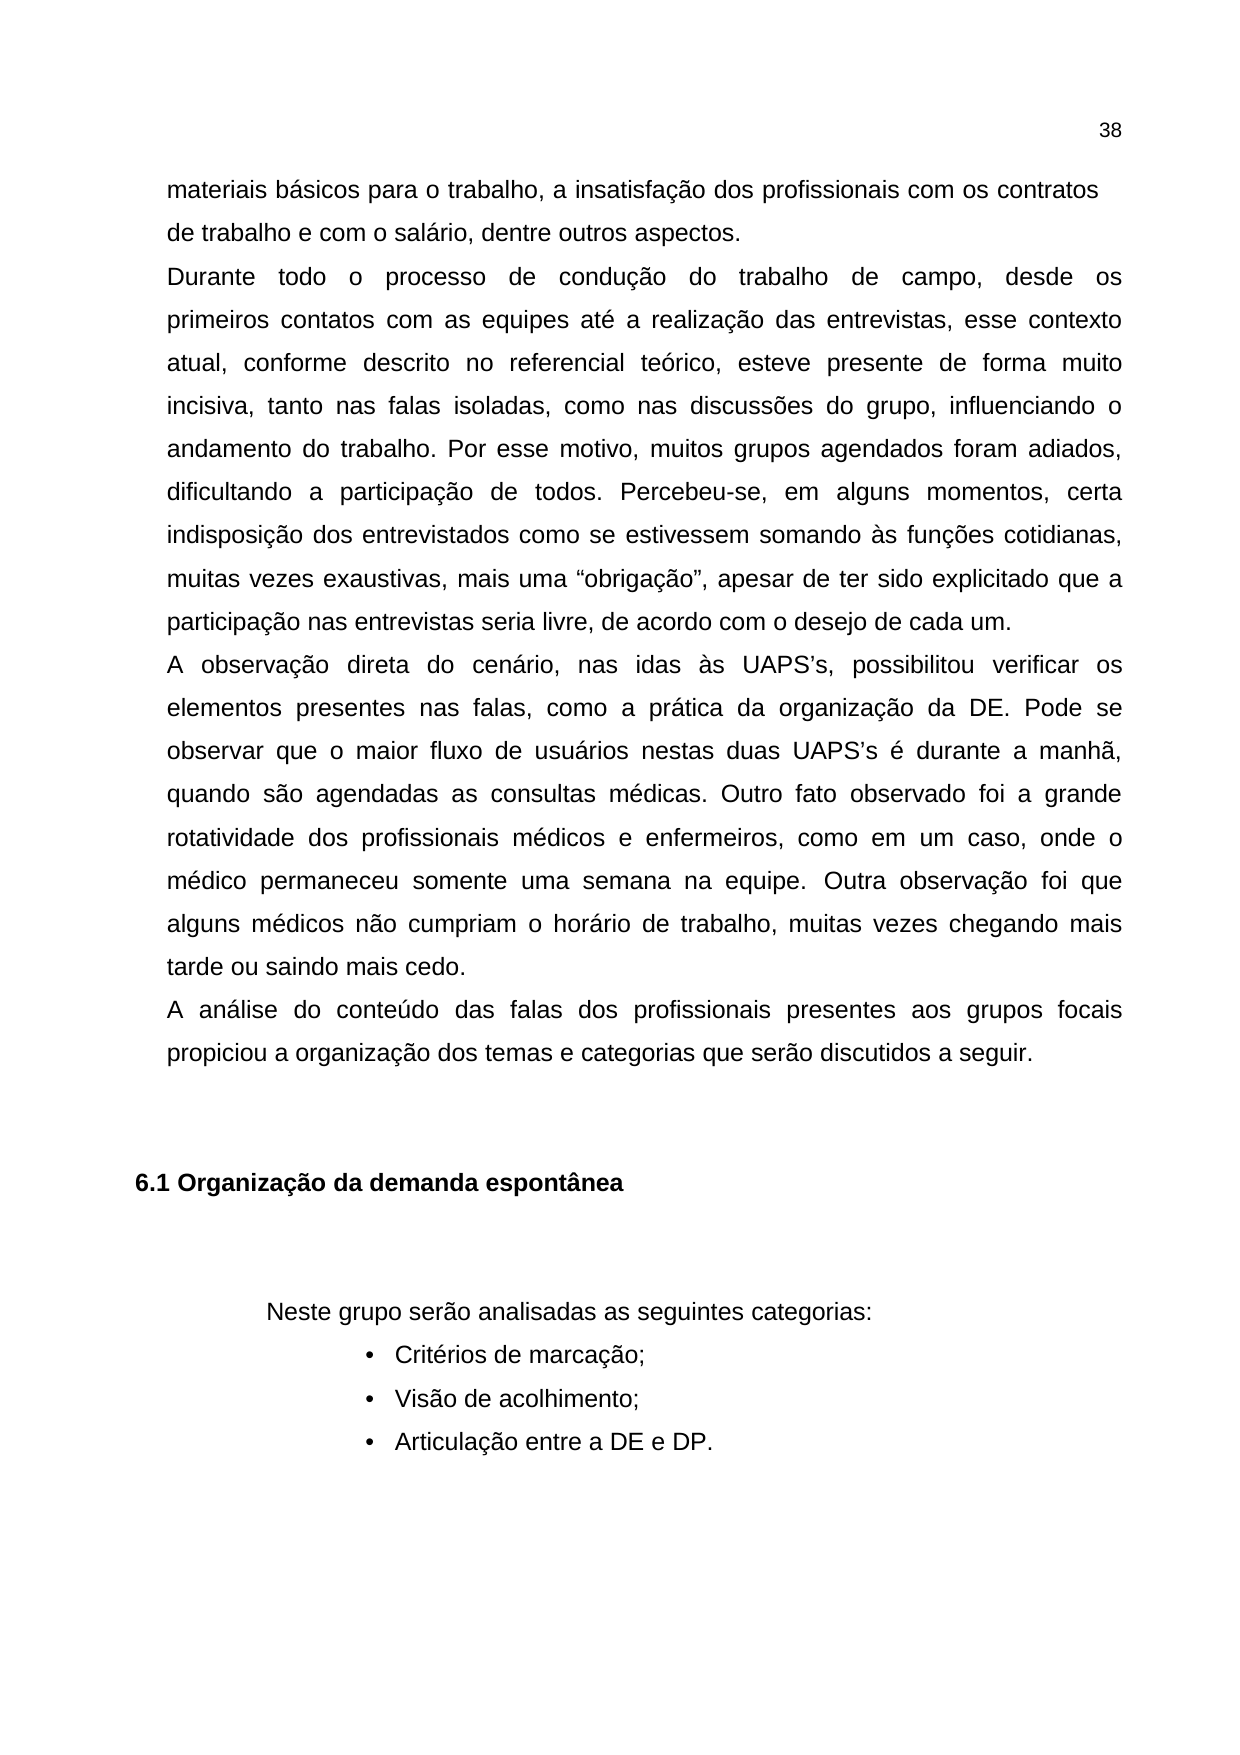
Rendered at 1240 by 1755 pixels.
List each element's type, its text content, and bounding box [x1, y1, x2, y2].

text A observação direta do cenário, nas idas às UAPS’s, possibilitou verificar os elementos presentes nas falas, como a prática da organização da DE. Pode se observar que o maior fluxo de usuários nestas duas UAPS’s é durante a manhã, quando são agendadas as consultas médicas. Outro fato observado foi a grande rotatividade dos profissionais médicos e enfermeiros, como em um caso, onde o médico permaneceu somente uma semana na equipe. Outra observação foi que alguns médicos não cumpriam o horário de trabalho, muitas vezes chegando mais tarde ou saindo mais cedo. [167, 650, 1123, 981]
text A análise do conteúdo das falas dos profissionais presentes aos grupos focais propiciou a organização dos temas e categorias que serão discutidos a seguir. [167, 996, 1122, 1067]
text Durante todo o processo de condução do trabalho de campo, desde os primeiros contatos com as equipes até a realização das entrevistas, esse contexto atual, conforme descrito no referencial teórico, esteve presente de forma muito incisiva, tanto nas falas isoladas, como nas discussões do grupo, influenciando o andamento do trabalho. Por esse motivo, muitos grupos agendados foram adiados, dificultando a participação de todos. Percebeu-se, em alguns momentos, certa indisposição dos entrevistados como se estivessem somando às funções cotidianas, muitas vezes exaustivas, mais uma “obrigação”, apesar de ter sido explicitado que a participação nas entrevistas seria livre, de acordo com o desejo de cada um. [167, 262, 1123, 635]
list Articulação entre a DE e DP. [276, 1427, 1133, 1456]
text materiais básicos para o trabalho, a insatisfação dos profissionais com os contratos de trabalho e com o salário, dentre outros aspectos. [167, 175, 1123, 247]
list Organização da demanda espontânea [135, 1168, 1133, 1197]
list Visão de acolhimento; [276, 1383, 1133, 1412]
list Critérios de marcação; [276, 1341, 1133, 1369]
text Neste grupo serão analisadas as seguintes categorias: [266, 1297, 1133, 1326]
